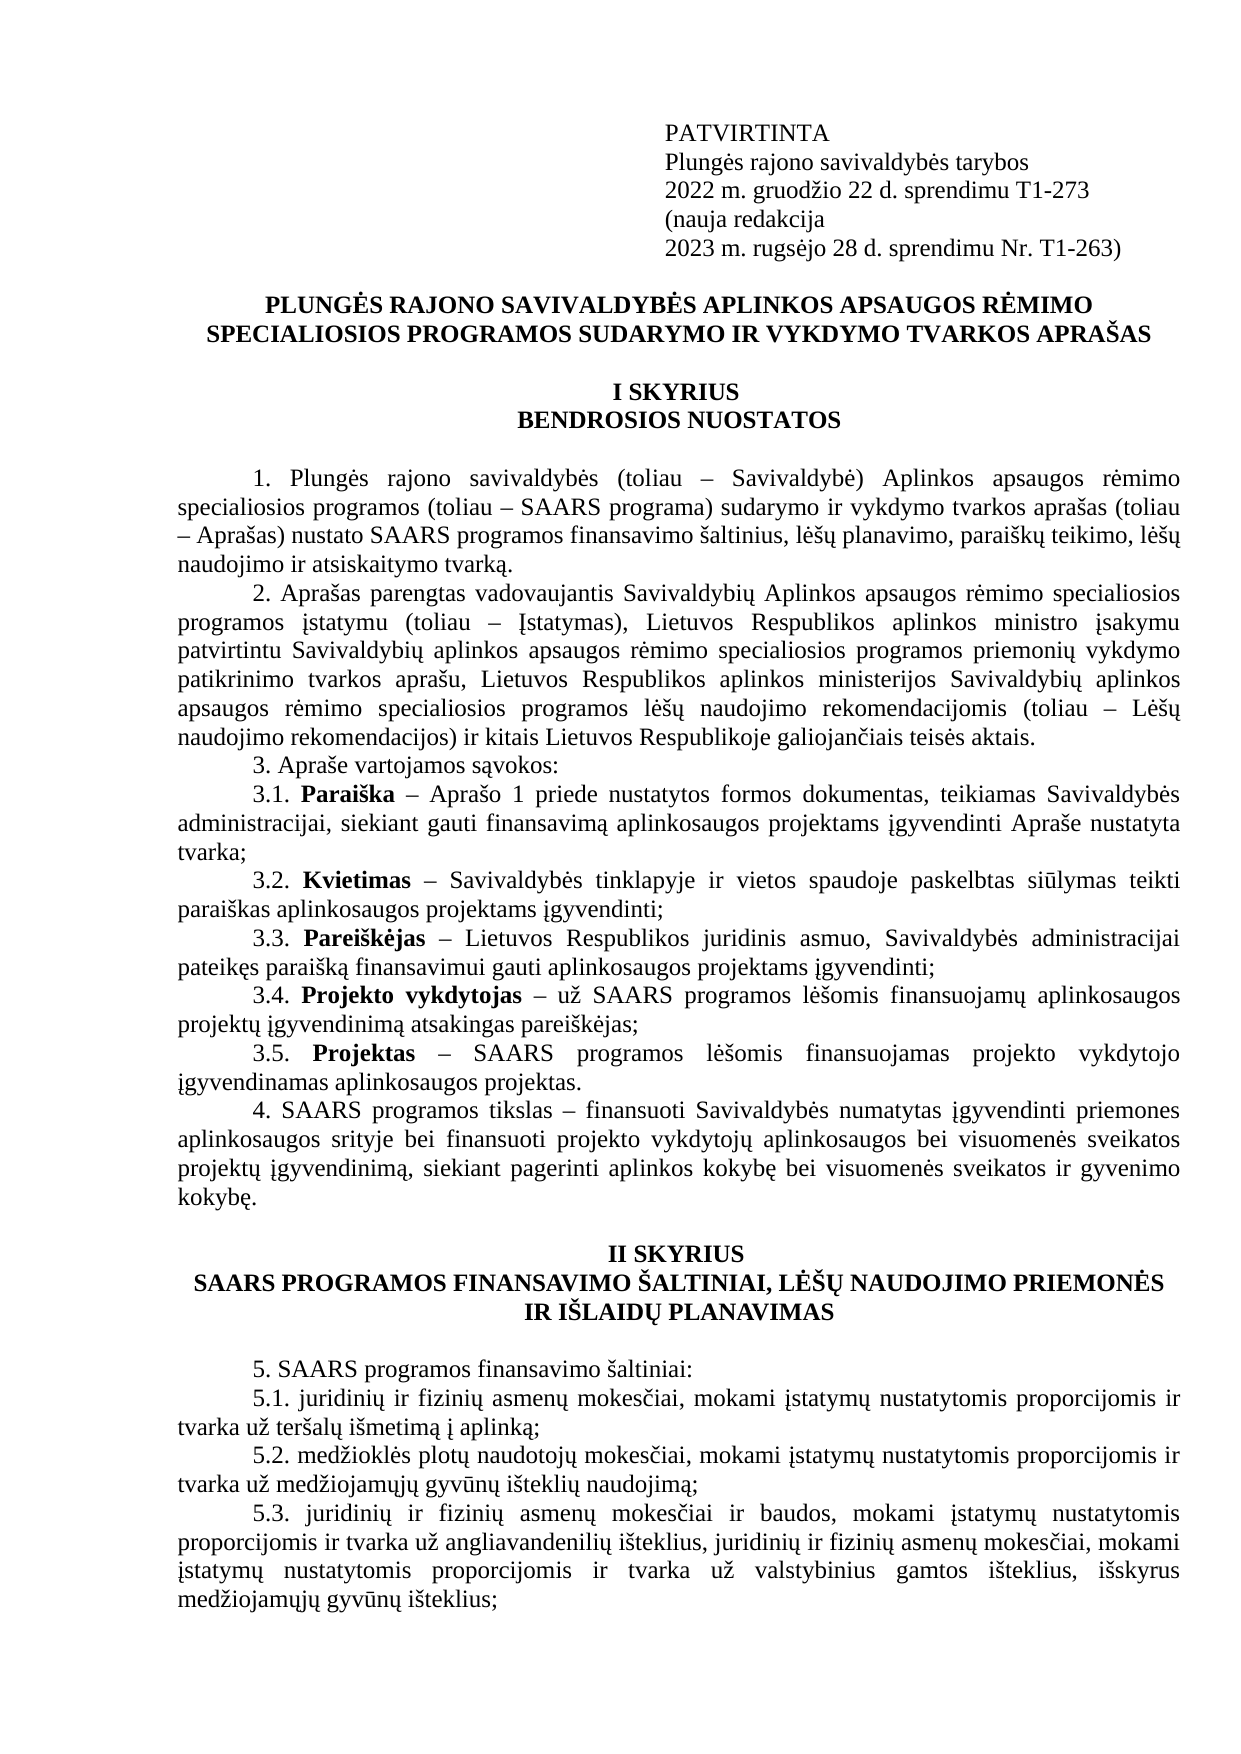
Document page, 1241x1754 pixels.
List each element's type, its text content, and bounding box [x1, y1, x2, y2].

text Plungės rajono savivaldybės tarybos [664, 147, 1181, 176]
text SAARS PROGRAMOS FINANSAVIMO ŠALTINIAI, LĖŠŲ NAUDOJIMO PRIEMONĖS IR IŠLAIDŲ PLANAVIMAS [177, 1268, 1181, 1326]
text 3.5. Projektas – SAARS programos lėšomis finansuojamas projekto vykdytojo įgyvendinamas aplinkosaugos projektas. [177, 1038, 1181, 1096]
text 4. SAARS programos tikslas – finansuoti Savivaldybės numatytas įgyvendinti priemones aplinkosaugos srityje bei finansuoti projekto vykdytojų aplinkosaugos bei visuomenės sveikatos projektų įgyvendinimą, siekiant pagerinti aplinkos kokybę bei visuomenės sveikatos ir gyvenimo kokybę. [177, 1096, 1181, 1211]
text 5.2. medžioklės plotų naudotojų mokesčiai, mokami įstatymų nustatytomis proporcijomis ir tvarka už medžiojamųjų gyvūnų išteklių naudojimą; [177, 1441, 1181, 1498]
text 3. Apraše vartojamos sąvokos: [177, 751, 1181, 779]
text BENDROSIOS NUOSTATOS [177, 406, 1181, 434]
text PATVIRTINTA [664, 118, 1181, 147]
text 1. Plungės rajono savivaldybės (toliau – Savivaldybė) Aplinkos apsaugos rėmimo specialiosios programos (toliau – SAARS programa) sudarymo ir vykdymo tvarkos aprašas (toliau – Aprašas) nustato SAARS programos finansavimo šaltinius, lėšų planavimo, paraiškų teikimo, lėšų naudojimo ir atsiskaitymo tvarką. [177, 463, 1181, 578]
text 2. Aprašas parengtas vadovaujantis Savivaldybių Aplinkos apsaugos rėmimo specialiosios programos įstatymu (toliau – Įstatymas), Lietuvos Respublikos aplinkos ministro įsakymu patvirtintu Savivaldybių aplinkos apsaugos rėmimo specialiosios programos priemonių vykdymo patikrinimo tvarkos aprašu, Lietuvos Respublikos aplinkos ministerijos Savivaldybių aplinkos apsaugos rėmimo specialiosios programos lėšų naudojimo rekomendacijomis (toliau – Lėšų naudojimo rekomendacijos) ir kitais Lietuvos Respublikoje galiojančiais teisės aktais. [177, 578, 1181, 751]
text I SKYRIUS [177, 377, 1181, 406]
text 5.1. juridinių ir fizinių asmenų mokesčiai, mokami įstatymų nustatytomis proporcijomis ir tvarka už teršalų išmetimą į aplinką; [177, 1383, 1181, 1441]
text 3.1. Paraiška – Aprašo 1 priede nustatytos formos dokumentas, teikiamas Savivaldybės administracijai, siekiant gauti finansavimą aplinkosaugos projektams įgyvendinti Apraše nustatyta tvarka; [177, 779, 1181, 866]
text 3.4. Projekto vykdytojas – už SAARS programos lėšomis finansuojamų aplinkosaugos projektų įgyvendinimą atsakingas pareiškėjas; [177, 981, 1181, 1038]
text 2022 m. gruodžio 22 d. sprendimu T1-273 [664, 176, 1181, 204]
text 5.3. juridinių ir fizinių asmenų mokesčiai ir baudos, mokami įstatymų nustatytomis proporcijomis ir tvarka už angliavandenilių išteklius, juridinių ir fizinių asmenų mokesčiai, mokami įstatymų nustatytomis proporcijomis ir tvarka už valstybinius gamtos išteklius, išskyrus medžiojamųjų gyvūnų išteklius; [177, 1498, 1181, 1613]
text 5. SAARS programos finansavimo šaltiniai: [177, 1354, 1181, 1383]
text II SKYRIUS [177, 1239, 1181, 1268]
text 3.3. Pareiškėjas – Lietuvos Respublikos juridinis asmuo, Savivaldybės administracijai pateikęs paraišką finansavimui gauti aplinkosaugos projektams įgyvendinti; [177, 923, 1181, 981]
text 3.2. Kvietimas – Savivaldybės tinklapyje ir vietos spaudoje paskelbtas siūlymas teikti paraiškas aplinkosaugos projektams įgyvendinti; [177, 866, 1181, 923]
text 2023 m. rugsėjo 28 d. sprendimu Nr. T1-263) [664, 233, 1181, 262]
text Plungės rajono Savivaldybės aplinkos apsaugos rėmimo specialiosios programos sudarymo ir vykdymo tvarkos aprašas [177, 291, 1181, 348]
text (nauja redakcija [664, 204, 1181, 233]
